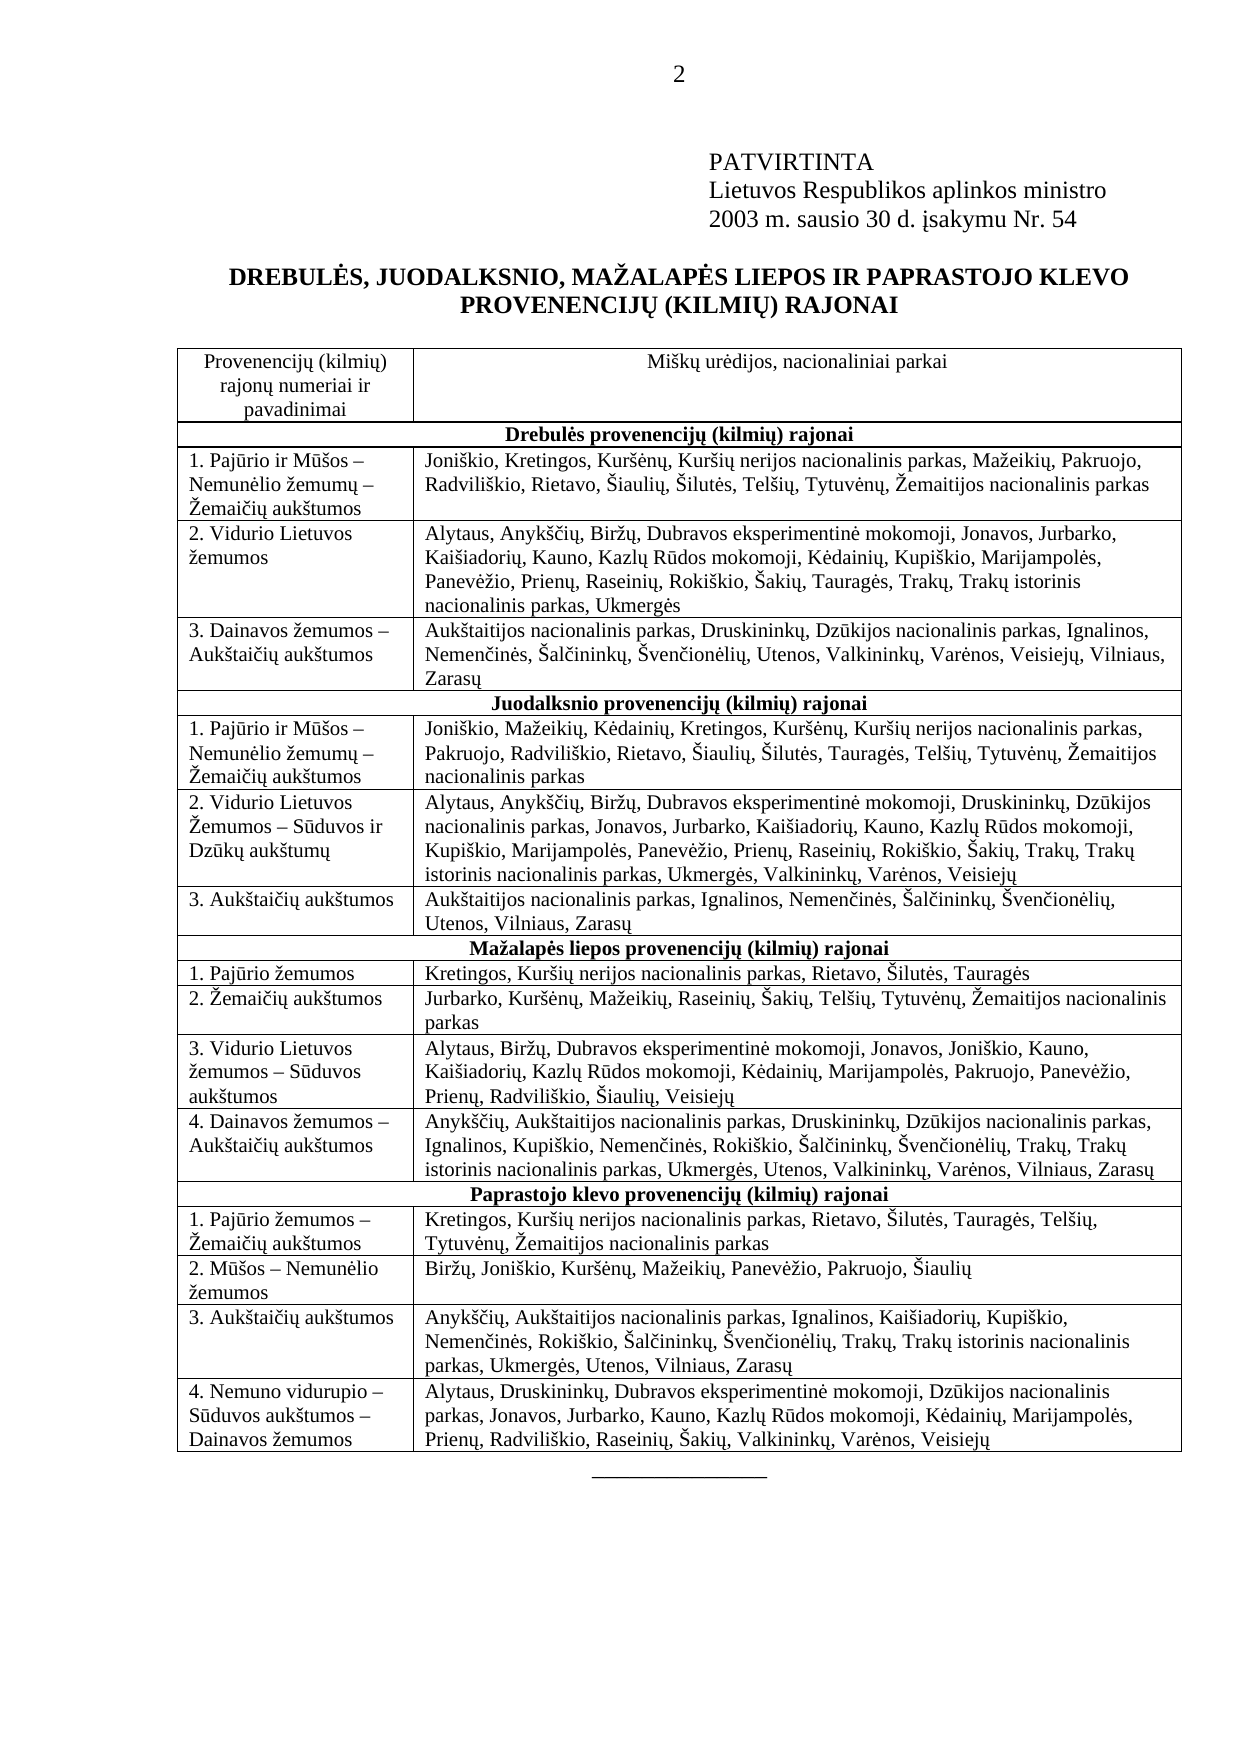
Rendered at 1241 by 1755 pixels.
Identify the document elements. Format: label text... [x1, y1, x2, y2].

table_cell Alytaus, Biržų, Dubravos eksperimentinė mokomoji, Jonavos, Joniškio, Kauno, Kaišiadorių, Kazlų Rūdos mokomoji, Kėdainių, Marijampolės, Pakruojo, Panevėžio, Prienų, Radviliškio, Šiaulių, Veisiejų [414, 1035, 1181, 1108]
table_cell 3. Dainavos žemumos – Aukštaičių aukštumos [178, 618, 413, 690]
table_cell Kretingos, Kuršių nerijos nacionalinis parkas, Rietavo, Šilutės, Tauragės [414, 961, 1181, 985]
table_cell 3. Aukštaičių aukštumos [178, 1305, 413, 1377]
table_cell Drebulės provenencijų (kilmių) rajonai [178, 423, 1181, 446]
table_cell 3. Vidurio Lietuvos žemumos – Sūduvos aukštumos [178, 1035, 413, 1108]
text Lietuvos Respublikos aplinkos ministro [177, 176, 1181, 204]
table_cell Anykščių, Aukštaitijos nacionalinis parkas, Ignalinos, Kaišiadorių, Kupiškio, Nemenčinės, Rokiškio, Šalčininkų, Švenčionėlių, Trakų, Trakų istorinis nacionalinis parkas, Ukmergės, Utenos, Vilniaus, Zarasų [414, 1305, 1181, 1377]
table_cell 4. Nemuno vidurupio – Sūduvos aukštumos – Dainavos žemumos [178, 1379, 413, 1451]
table_cell Alytaus, Anykščių, Biržų, Dubravos eksperimentinė mokomoji, Jonavos, Jurbarko, Kaišiadorių, Kauno, Kazlų Rūdos mokomoji, Kėdainių, Kupiškio, Marijampolės, Panevėžio, Prienų, Raseinių, Rokiškio, Šakių, Tauragės, Trakų, Trakų istorinis nacionalinis parkas, Ukmergės [414, 521, 1181, 617]
text ______________ [177, 1452, 1181, 1481]
table_cell 1. Pajūrio ir Mūšos – Nemunėlio žemumų – Žemaičių aukštumos [178, 716, 413, 788]
table_cell Alytaus, Anykščių, Biržų, Dubravos eksperimentinė mokomoji, Druskininkų, Dzūkijos nacionalinis parkas, Jonavos, Jurbarko, Kaišiadorių, Kauno, Kazlų Rūdos mokomoji, Kupiškio, Marijampolės, Panevėžio, Prienų, Raseinių, Rokiškio, Šakių, Trakų, Trakų istorinis nacionalinis parkas, Ukmergės, Valkininkų, Varėnos, Veisiejų [414, 790, 1181, 886]
table_cell 2. Žemaičių aukštumos [178, 986, 413, 1034]
text DREBULĖS, JUODALKSNIO, MAŽALAPĖS LIEPOS IR PAPRASTOJO KLEVO PROVENENCIJŲ (KILMIŲ) RAJONAI [177, 262, 1181, 319]
table_cell Juodalksnio provenencijų (kilmių) rajonai [178, 691, 1181, 715]
table_cell 4. Dainavos žemumos – Aukštaičių aukštumos [178, 1109, 413, 1181]
table_cell Paprastojo klevo provenencijų (kilmių) rajonai [178, 1182, 1181, 1206]
table_cell 1. Pajūrio žemumos [178, 961, 413, 985]
table_cell 2. Vidurio Lietuvos Žemumos – Sūduvos ir Dzūkų aukštumų [178, 790, 413, 886]
table_cell 3. Aukštaičių aukštumos [178, 887, 413, 935]
table_cell Alytaus, Druskininkų, Dubravos eksperimentinė mokomoji, Dzūkijos nacionalinis parkas, Jonavos, Jurbarko, Kauno, Kazlų Rūdos mokomoji, Kėdainių, Marijampolės, Prienų, Radviliškio, Raseinių, Šakių, Valkininkų, Varėnos, Veisiejų [414, 1379, 1181, 1451]
table_cell Biržų, Joniškio, Kuršėnų, Mažeikių, Panevėžio, Pakruojo, Šiaulių [414, 1256, 1181, 1304]
table_cell Aukštaitijos nacionalinis parkas, Ignalinos, Nemenčinės, Šalčininkų, Švenčionėlių, Utenos, Vilniaus, Zarasų [414, 887, 1181, 935]
table_cell Mažalapės liepos provenencijų (kilmių) rajonai [178, 936, 1181, 960]
table_cell Joniškio, Mažeikių, Kėdainių, Kretingos, Kuršėnų, Kuršių nerijos nacionalinis parkas, Pakruojo, Radviliškio, Rietavo, Šiaulių, Šilutės, Tauragės, Telšių, Tytuvėnų, Žemaitijos nacionalinis parkas [414, 716, 1181, 788]
table_cell Kretingos, Kuršių nerijos nacionalinis parkas, Rietavo, Šilutės, Tauragės, Telšių, Tytuvėnų, Žemaitijos nacionalinis parkas [414, 1207, 1181, 1255]
text PATVIRTINTA [177, 147, 1181, 176]
table_cell Aukštaitijos nacionalinis parkas, Druskininkų, Dzūkijos nacionalinis parkas, Ignalinos, Nemenčinės, Šalčininkų, Švenčionėlių, Utenos, Valkininkų, Varėnos, Veisiejų, Vilniaus, Zarasų [414, 618, 1181, 690]
table_cell Anykščių, Aukštaitijos nacionalinis parkas, Druskininkų, Dzūkijos nacionalinis parkas, Ignalinos, Kupiškio, Nemenčinės, Rokiškio, Šalčininkų, Švenčionėlių, Trakų, Trakų istorinis nacionalinis parkas, Ukmergės, Utenos, Valkininkų, Varėnos, Vilniaus, Zarasų [414, 1109, 1181, 1181]
table_cell Jurbarko, Kuršėnų, Mažeikių, Raseinių, Šakių, Telšių, Tytuvėnų, Žemaitijos nacionalinis parkas [414, 986, 1181, 1034]
table_header Miškų urėdijos, nacionaliniai parkai [414, 349, 1181, 421]
text 2003 m. sausio 30 d. įsakymu Nr. 54 [177, 204, 1181, 233]
table_cell 2. Mūšos – Nemunėlio žemumos [178, 1256, 413, 1304]
table_cell 2. Vidurio Lietuvos žemumos [178, 521, 413, 617]
table_cell 1. Pajūrio žemumos – Žemaičių aukštumos [178, 1207, 413, 1255]
table_cell Joniškio, Kretingos, Kuršėnų, Kuršių nerijos nacionalinis parkas, Mažeikių, Pakruojo, Radviliškio, Rietavo, Šiaulių, Šilutės, Telšių, Tytuvėnų, Žemaitijos nacionalinis parkas [414, 448, 1181, 520]
table_cell 1. Pajūrio ir Mūšos – Nemunėlio žemumų – Žemaičių aukštumos [178, 448, 413, 520]
table_header Provenencijų (kilmių) rajonų numeriai ir pavadinimai [178, 349, 413, 421]
